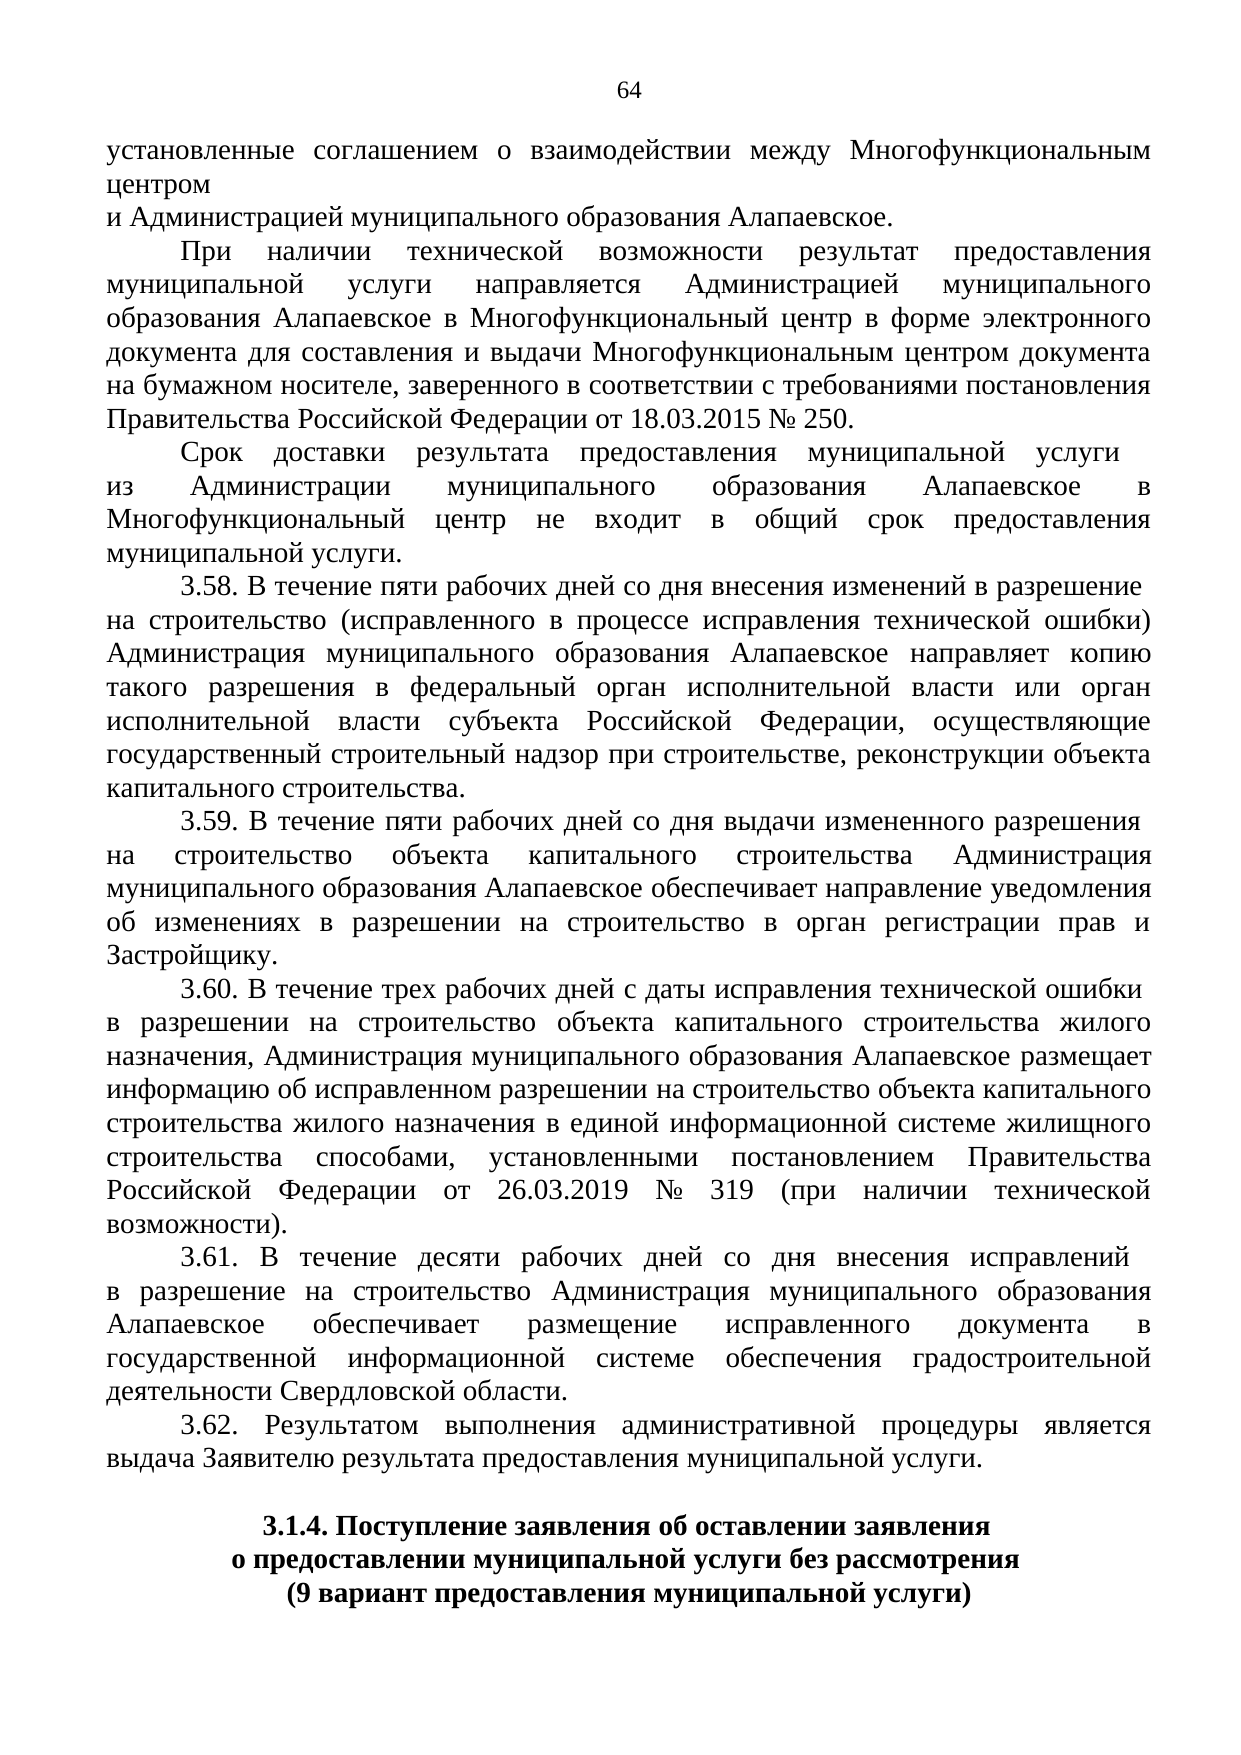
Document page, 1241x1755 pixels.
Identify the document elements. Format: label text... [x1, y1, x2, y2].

text 3.1.4. Поступление заявления об оставлении заявления о предоставлении муниципальной услуги без рассмотрения (9 вариант предоставления муниципальной услуги) [106, 1508, 1152, 1608]
text Срок доставки результата предоставления муниципальной услуги из Администрации муниципального образования Алапаевское в Многофункциональный центр не входит в общий срок предоставления муниципальной услуги. [106, 434, 1152, 568]
text 3.58. В течение пяти рабочих дней со дня внесения изменений в разрешение на строительство (исправленного в процессе исправления технической ошибки) Администрация муниципального образования Алапаевское направляет копию такого разрешения в федеральный орган исполнительной власти или орган исполнительной власти субъекта Российской Федерации, осуществляющие государственный строительный надзор при строительстве, реконструкции объекта капитального строительства. [106, 568, 1152, 803]
text 3.60. В течение трех рабочих дней с даты исправления технической ошибки в разрешении на строительство объекта капитального строительства жилого назначения, Администрация муниципального образования Алапаевское размещает информацию об исправленном разрешении на строительство объекта капитального строительства жилого назначения в единой информационной системе жилищного строительства способами, установленными постановлением Правительства Российской Федерации от 26.03.2019 № 319 (при наличии технической возможности). [106, 971, 1152, 1239]
text При наличии технической возможности результат предоставления муниципальной услуги направляется Администрацией муниципального образования Алапаевское в Многофункциональный центр в форме электронного документа для составления и выдачи Многофункциональным центром документа на бумажном носителе, заверенного в соответствии с требованиями постановления Правительства Российской Федерации от 18.03.2015 № 250. [106, 233, 1152, 434]
text установленные соглашением о взаимодействии между Многофункциональным центром и Администрацией муниципального образования Алапаевское. [106, 132, 1152, 233]
text 3.62. Результатом выполнения административной процедуры является выдача Заявителю результата предоставления муниципальной услуги. [106, 1407, 1152, 1474]
text 3.59. В течение пяти рабочих дней со дня выдачи измененного разрешения на строительство объекта капитального строительства Администрация муниципального образования Алапаевское обеспечивает направление уведомления об изменениях в разрешении на строительство в орган регистрации прав и Застройщику. [106, 803, 1152, 971]
text 3.61. В течение десяти рабочих дней со дня внесения исправлений в разрешение на строительство Администрация муниципального образования Алапаевское обеспечивает размещение исправленного документа в государственной информационной системе обеспечения градостроительной деятельности Свердловской области. [106, 1239, 1152, 1407]
